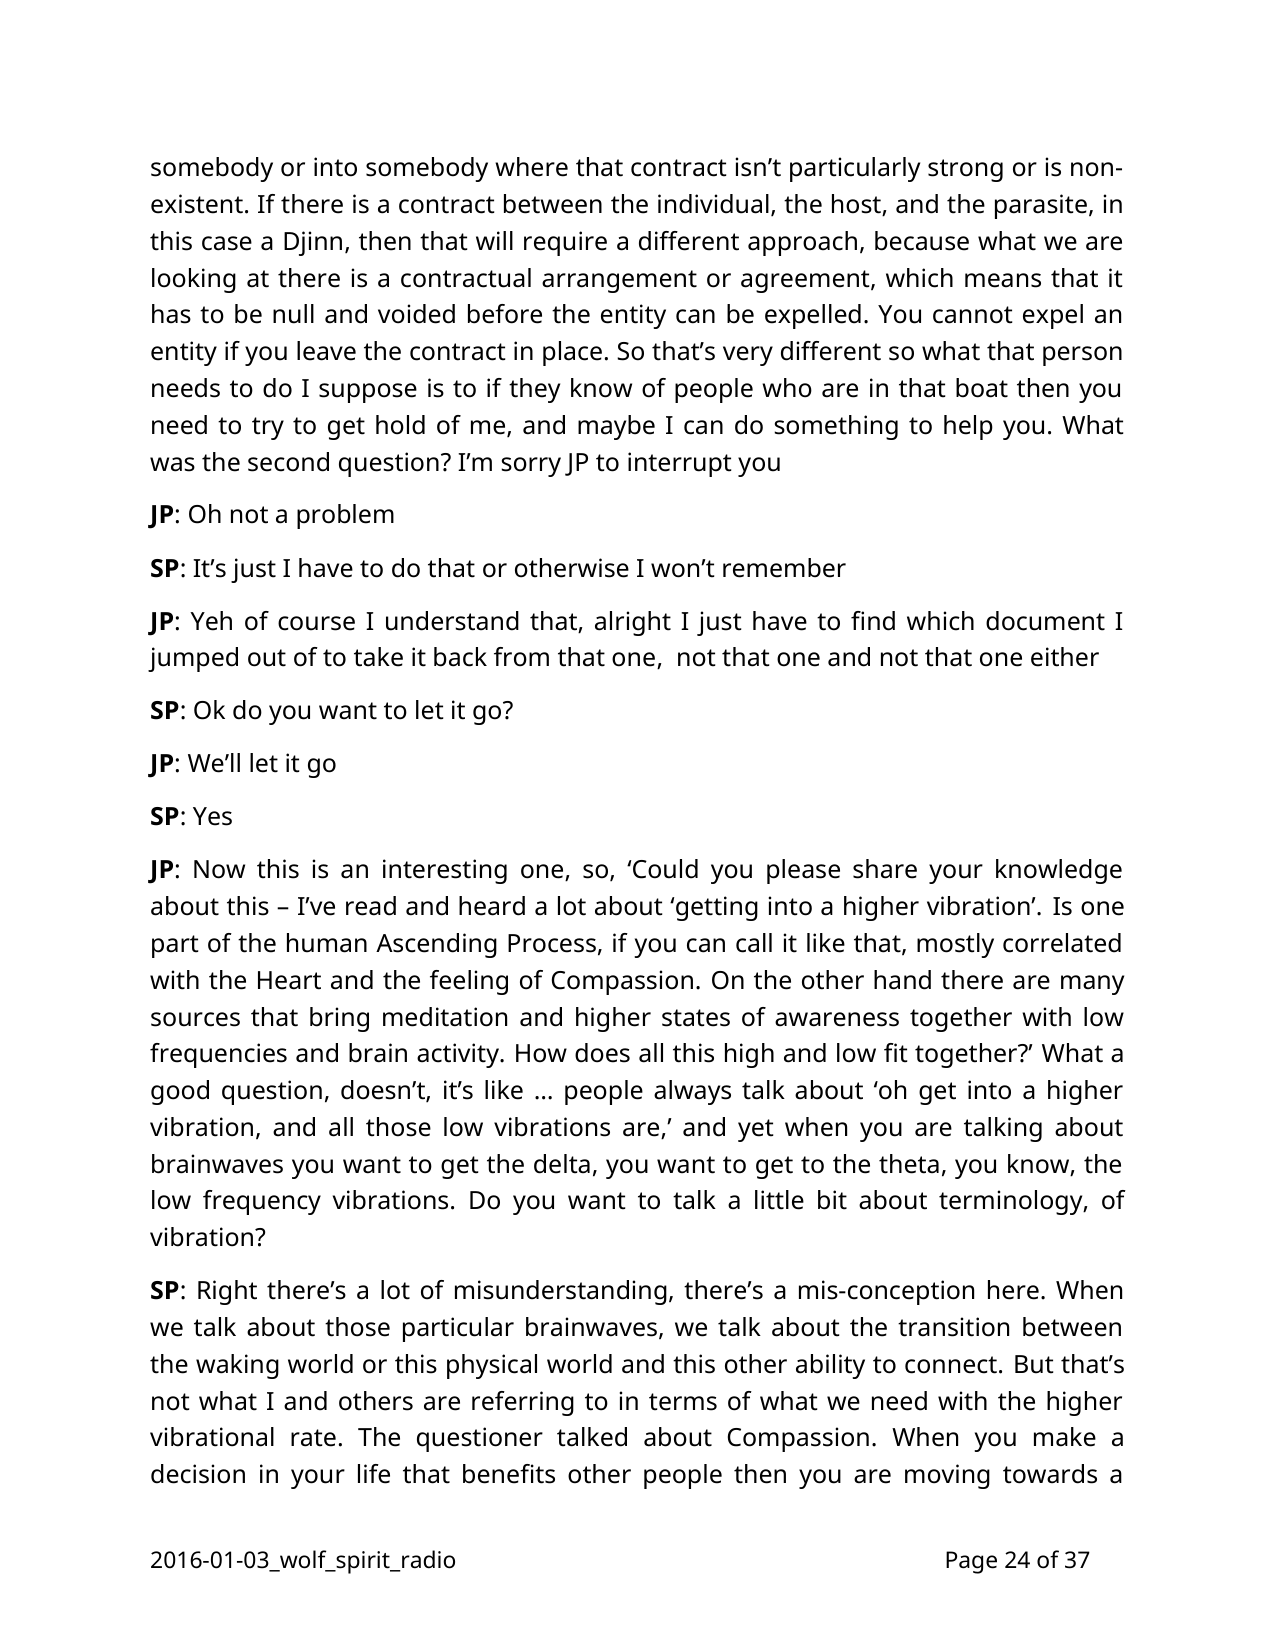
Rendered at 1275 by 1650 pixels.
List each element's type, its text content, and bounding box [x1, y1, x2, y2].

text JP: We’ll let it go [150, 746, 1125, 780]
text SP: Yes [150, 799, 1125, 833]
text JP: Yeh of course I understand that, alright I just have to find which document I jumped out of to take it back from that one, not that one and not that one either [150, 603, 1125, 674]
text JP: Now this is an interesting one, so, ‘Could you please share your knowledge about this – I’ve read and heard a lot about ‘getting into a higher vibration’. Is one part of the human Ascending Process, if you can call it like that, mostly correlated with the Heart and the feeling of Compassion. On the other hand there are many sources that bring meditation and higher states of awareness together with low frequencies and brain activity. How does all this high and low fit together?’ What a good question, doesn’t, it’s like … people always talk about ‘oh get into a higher vibration, and all those low vibrations are,’ and yet when you are talking about brainwaves you want to get the delta, you want to get to the theta, you know, the low frequency vibrations. Do you want to talk a little bit about terminology, of vibration? [150, 852, 1125, 1254]
text SP: Right there’s a lot of misunderstanding, there’s a mis-conception here. When we talk about those particular brainwaves, we talk about the transition between the waking world or this physical world and this other ability to connect. But that’s not what I and others are referring to in terms of what we need with the higher vibrational rate. The questioner talked about Compassion. When you make a decision in your life that benefits other people then you are moving towards a [150, 1273, 1125, 1491]
text SP: It’s just I have to do that or otherwise I won’t remember [150, 550, 1125, 584]
text somebody or into somebody where that contract isn’t particularly strong or is non-existent. If there is a contract between the individual, the host, and the parasite, in this case a Djinn, then that will require a different approach, because what we are looking at there is a contractual arrangement or agreement, which means that it has to be null and voided before the entity can be expelled. You cannot expel an entity if you leave the contract in place. So that’s very different so what that person needs to do I suppose is to if they know of people who are in that boat then you need to try to get hold of me, and maybe I can do something to help you. What was the second question? I’m sorry JP to interrupt you [150, 150, 1125, 478]
text SP: Ok do you want to let it go? [150, 693, 1125, 727]
text JP: Oh not a problem [150, 497, 1125, 531]
